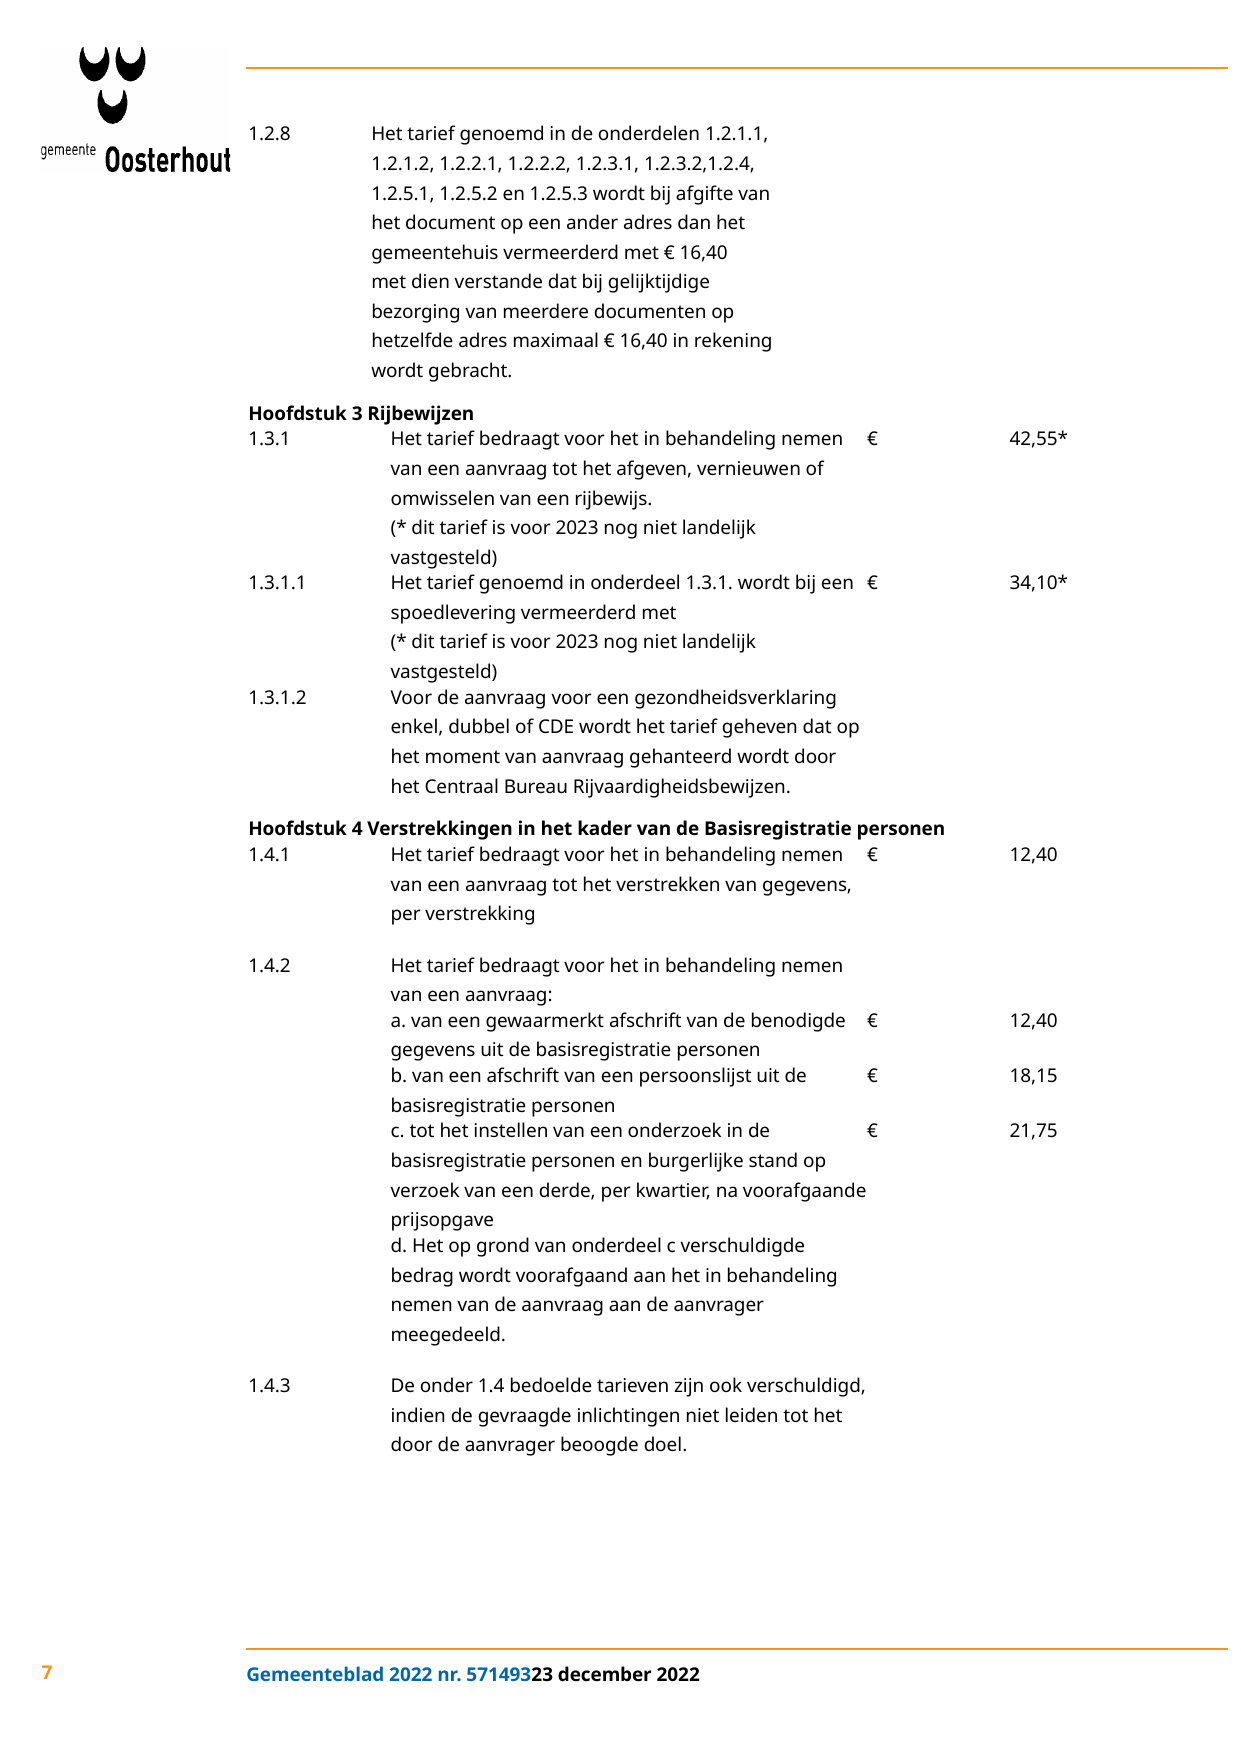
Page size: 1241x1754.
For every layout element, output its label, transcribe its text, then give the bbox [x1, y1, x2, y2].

table_cell [390, 1347, 867, 1372]
table_cell [1009, 1232, 1152, 1347]
table_cell d. Het op grond van onderdeel c verschuldigde bedrag wordt voorafgaand aan het in behandeling nemen van de aanvraag aan de aanvrager meegedeeld. [390, 1232, 867, 1347]
table_cell [1009, 952, 1152, 1007]
table_cell € [867, 1063, 1009, 1118]
table_cell De onder 1.4 bedoelde tarieven zijn ook verschuldigd, indien de gevraagde inlichtingen niet leiden tot het door de aanvrager beoogde doel. [390, 1373, 867, 1457]
table_header Het tarief bedraagt voor het in behandeling nemen van een aanvraag tot het afgeven, vernieuwen of omwisselen van een rijbewijs. (* dit tarief is voor 2023 nog niet landelijk vastgesteld) [390, 426, 867, 569]
table_cell € [867, 1118, 1009, 1232]
table_cell € [867, 1007, 1009, 1062]
table_header 42,55* [1009, 426, 1152, 569]
table_cell [867, 952, 1009, 1007]
table_cell 1.3.1.2 [248, 684, 390, 798]
table_cell [867, 684, 1009, 798]
table_cell [248, 1232, 390, 1347]
table_cell 1.4.3 [248, 1373, 390, 1457]
table_cell 21,75 [1009, 1118, 1152, 1232]
table_header 1.4.1 [248, 841, 390, 926]
table_cell [390, 926, 867, 952]
table_cell [248, 95, 371, 121]
table_cell [248, 1118, 390, 1232]
table_header € [867, 426, 1009, 569]
table_cell [248, 1347, 390, 1372]
table_cell [1009, 926, 1152, 952]
table_cell [1009, 684, 1152, 798]
text Hoofdstuk 4 Verstrekkingen in het kader van de Basisregistratie personen [248, 815, 1152, 841]
table_cell [248, 1063, 390, 1118]
table_cell € [867, 570, 1009, 684]
table_cell [1009, 1373, 1152, 1457]
table_header 12,40 [1009, 841, 1152, 926]
table_cell 34,10* [1009, 570, 1152, 684]
table_cell [248, 926, 390, 952]
table_cell [906, 121, 1028, 383]
table_cell 1.2.8 [248, 121, 371, 383]
table_cell [783, 121, 906, 383]
table_header Het tarief bedraagt voor het in behandeling nemen van een aanvraag tot het verstrekken van gegevens, per verstrekking [390, 841, 867, 926]
table_cell [248, 1007, 390, 1062]
table_cell [371, 95, 783, 121]
table_cell [783, 95, 906, 121]
table_cell 1.3.1.1 [248, 570, 390, 684]
table_cell 18,15 [1009, 1063, 1152, 1118]
table_cell c. tot het instellen van een onderzoek in de basisregistratie personen en burgerlijke stand op verzoek van een derde, per kwartier, na voorafgaande prijsopgave [390, 1118, 867, 1232]
table_cell [1009, 1347, 1152, 1372]
table_cell [867, 1232, 1009, 1347]
table_cell 1.4.2 [248, 952, 390, 1007]
table_cell [867, 1373, 1009, 1457]
table_cell Het tarief genoemd in de onderdelen 1.2.1.1, 1.2.1.2, 1.2.2.1, 1.2.2.2, 1.2.3.1, 1.2.3.2,1.2.4, 1.2.5.1, 1.2.5.2 en 1.2.5.3 wordt bij afgifte van het document op een ander adres dan het gemeentehuis vermeerderd met € 16,40 met dien verstande dat bij gelijktijdige bezorging van meerdere documenten op hetzelfde adres maximaal € 16,40 in rekening wordt gebracht. [371, 121, 783, 383]
table_cell Het tarief bedraagt voor het in behandeling nemen van een aanvraag: [390, 952, 867, 1007]
table_cell Het tarief genoemd in onderdeel 1.3.1. wordt bij een spoedlevering vermeerderd met (* dit tarief is voor 2023 nog niet landelijk vastgesteld) [390, 570, 867, 684]
text Hoofdstuk 3 Rijbewijzen [248, 400, 1152, 425]
table_cell Voor de aanvraag voor een gezondheidsverklaring enkel, dubbel of CDE wordt het tarief geheven dat op het moment van aanvraag gehanteerd wordt door het Centraal Bureau Rijvaardigheidsbewijzen. [390, 684, 867, 798]
table_cell [867, 926, 1009, 952]
table_cell b. van een afschrift van een persoonslijst uit de basisregistratie personen [390, 1063, 867, 1118]
table_header € [867, 841, 1009, 926]
picture [41, 47, 231, 172]
table_cell [906, 95, 1028, 121]
table_cell [867, 1347, 1009, 1372]
table_header 1.3.1 [248, 426, 390, 569]
table_cell 12,40 [1009, 1007, 1152, 1062]
table_cell a. van een gewaarmerkt afschrift van de benodigde gegevens uit de basisregistratie personen [390, 1007, 867, 1062]
